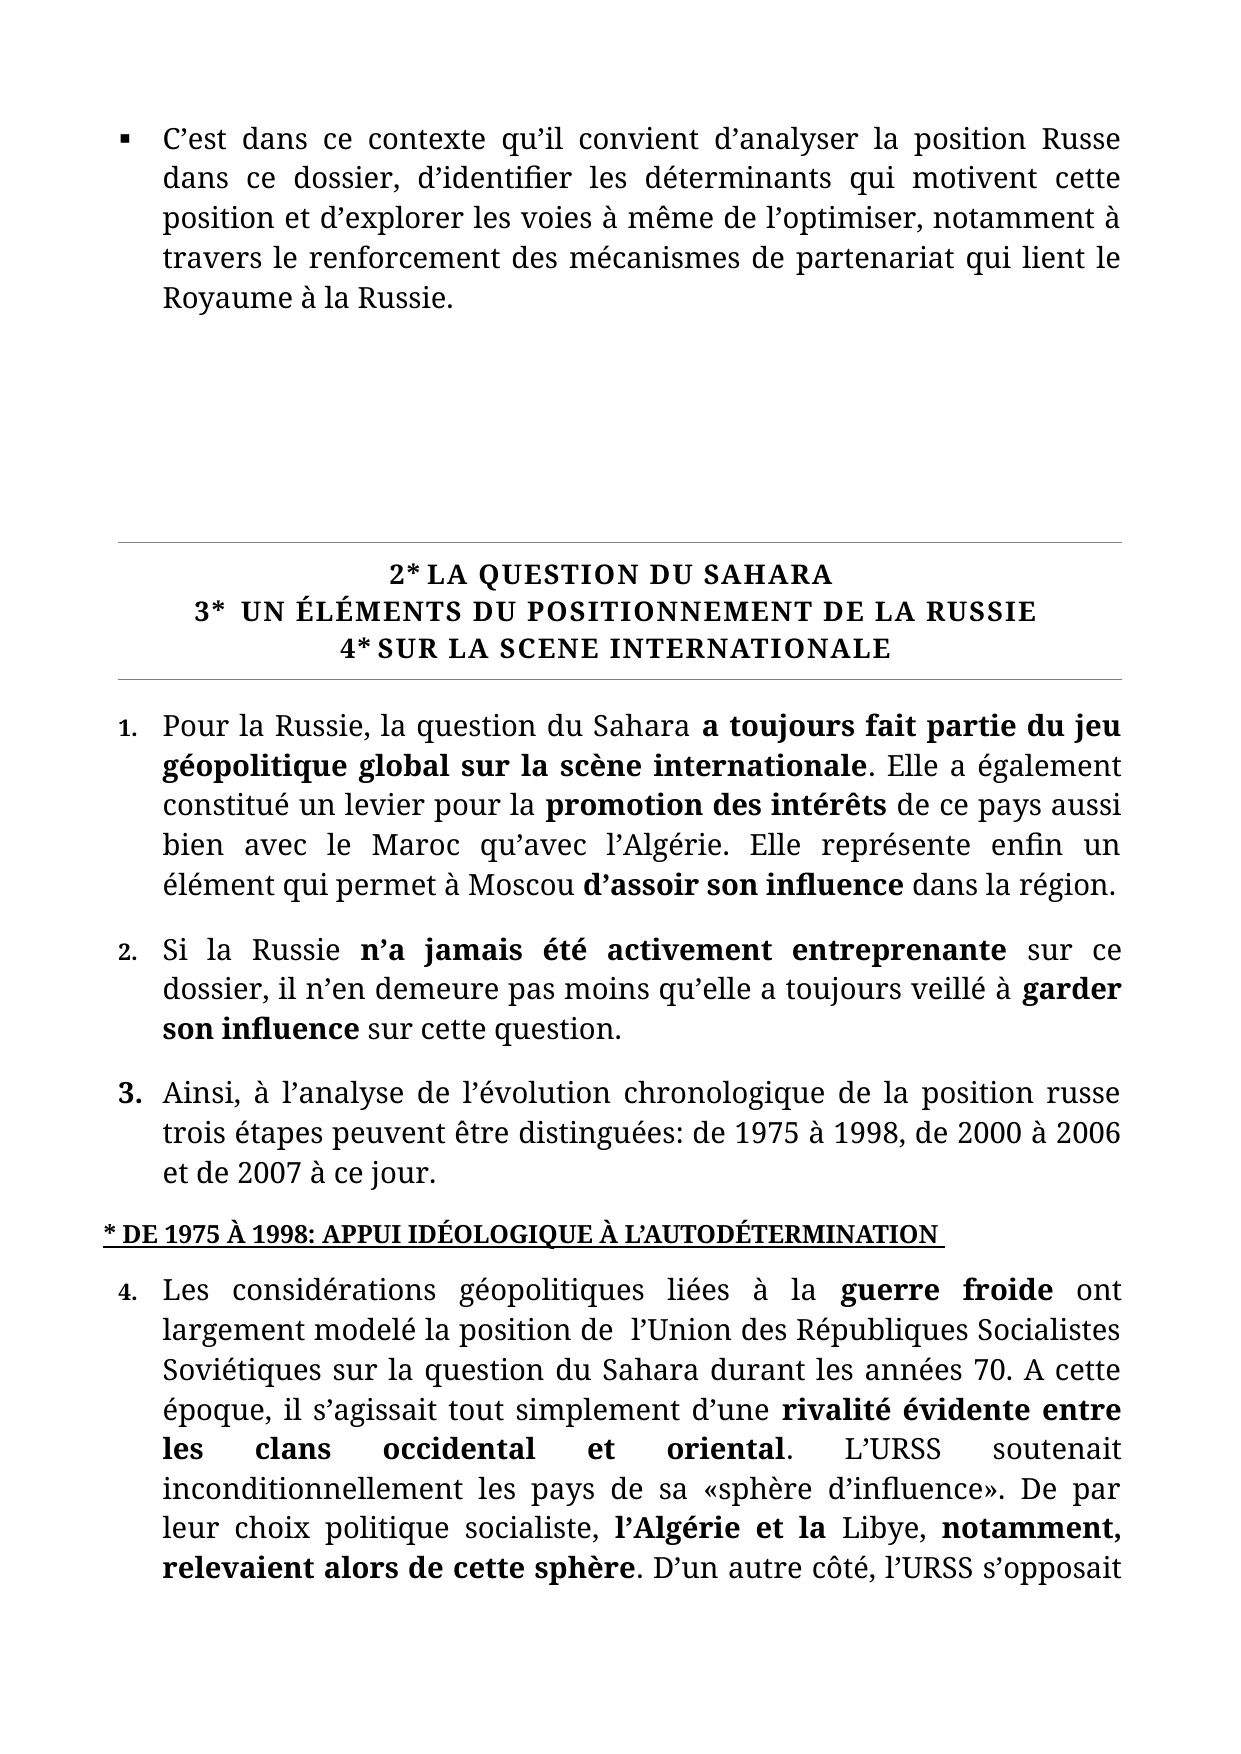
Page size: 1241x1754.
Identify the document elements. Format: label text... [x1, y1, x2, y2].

list Pour la Russie, la question du Sahara a toujours fait partie du jeu géopolitique global sur la scène internationale. Elle a également constitué un levier pour la promotion des intérêts de ce pays aussi bien avec le Maroc qu’avec l’Algérie. Elle représente enfin un élément qui permet à Moscou d’assoir son influence dans la région. [118, 705, 1122, 904]
list C’est dans ce contexte qu’il convient d’analyser la position Russe dans ce dossier, d’identifier les déterminants qui motivent cette position et d’explorer les voies à même de l’optimiser, notamment à travers le renforcement des mécanismes de partenariat qui lient le Royaume à la Russie. [118, 118, 1122, 317]
subtitle la question du Sahara [118, 543, 1122, 592]
subtitle * de 1975 à 1998: Appui idéologique à l’autodétermination [103, 1217, 1122, 1251]
list Les considérations géopolitiques liées à la guerre froide ont largement modelé la position de l’Union des Républiques Socialistes Soviétiques sur la question du Sahara durant les années 70. A cette époque, il s’agissait tout simplement d’une rivalité évidente entre les clans occidental et oriental. L’URSS soutenait inconditionnellement les pays de sa «sphère d’influence». De par leur choix politique socialiste, l’Algérie et la Libye, notamment, relevaient alors de cette sphère. D’un autre côté, l’URSS s’opposait [118, 1270, 1122, 1587]
list Si la Russie n’a jamais été activement entreprenante sur ce dossier, il n’en demeure pas moins qu’elle a toujours veillé à garder son influence sur cette question. [118, 929, 1122, 1048]
subtitle un éléments du positionnement de la russie [118, 592, 1122, 615]
subtitle sur la scene internationale [118, 615, 1122, 679]
list Ainsi, à l’analyse de l’évolution chronologique de la position russe trois étapes peuvent être distinguées: de 1975 à 1998, de 2000 à 2006 et de 2007 à ce jour. [118, 1073, 1122, 1192]
